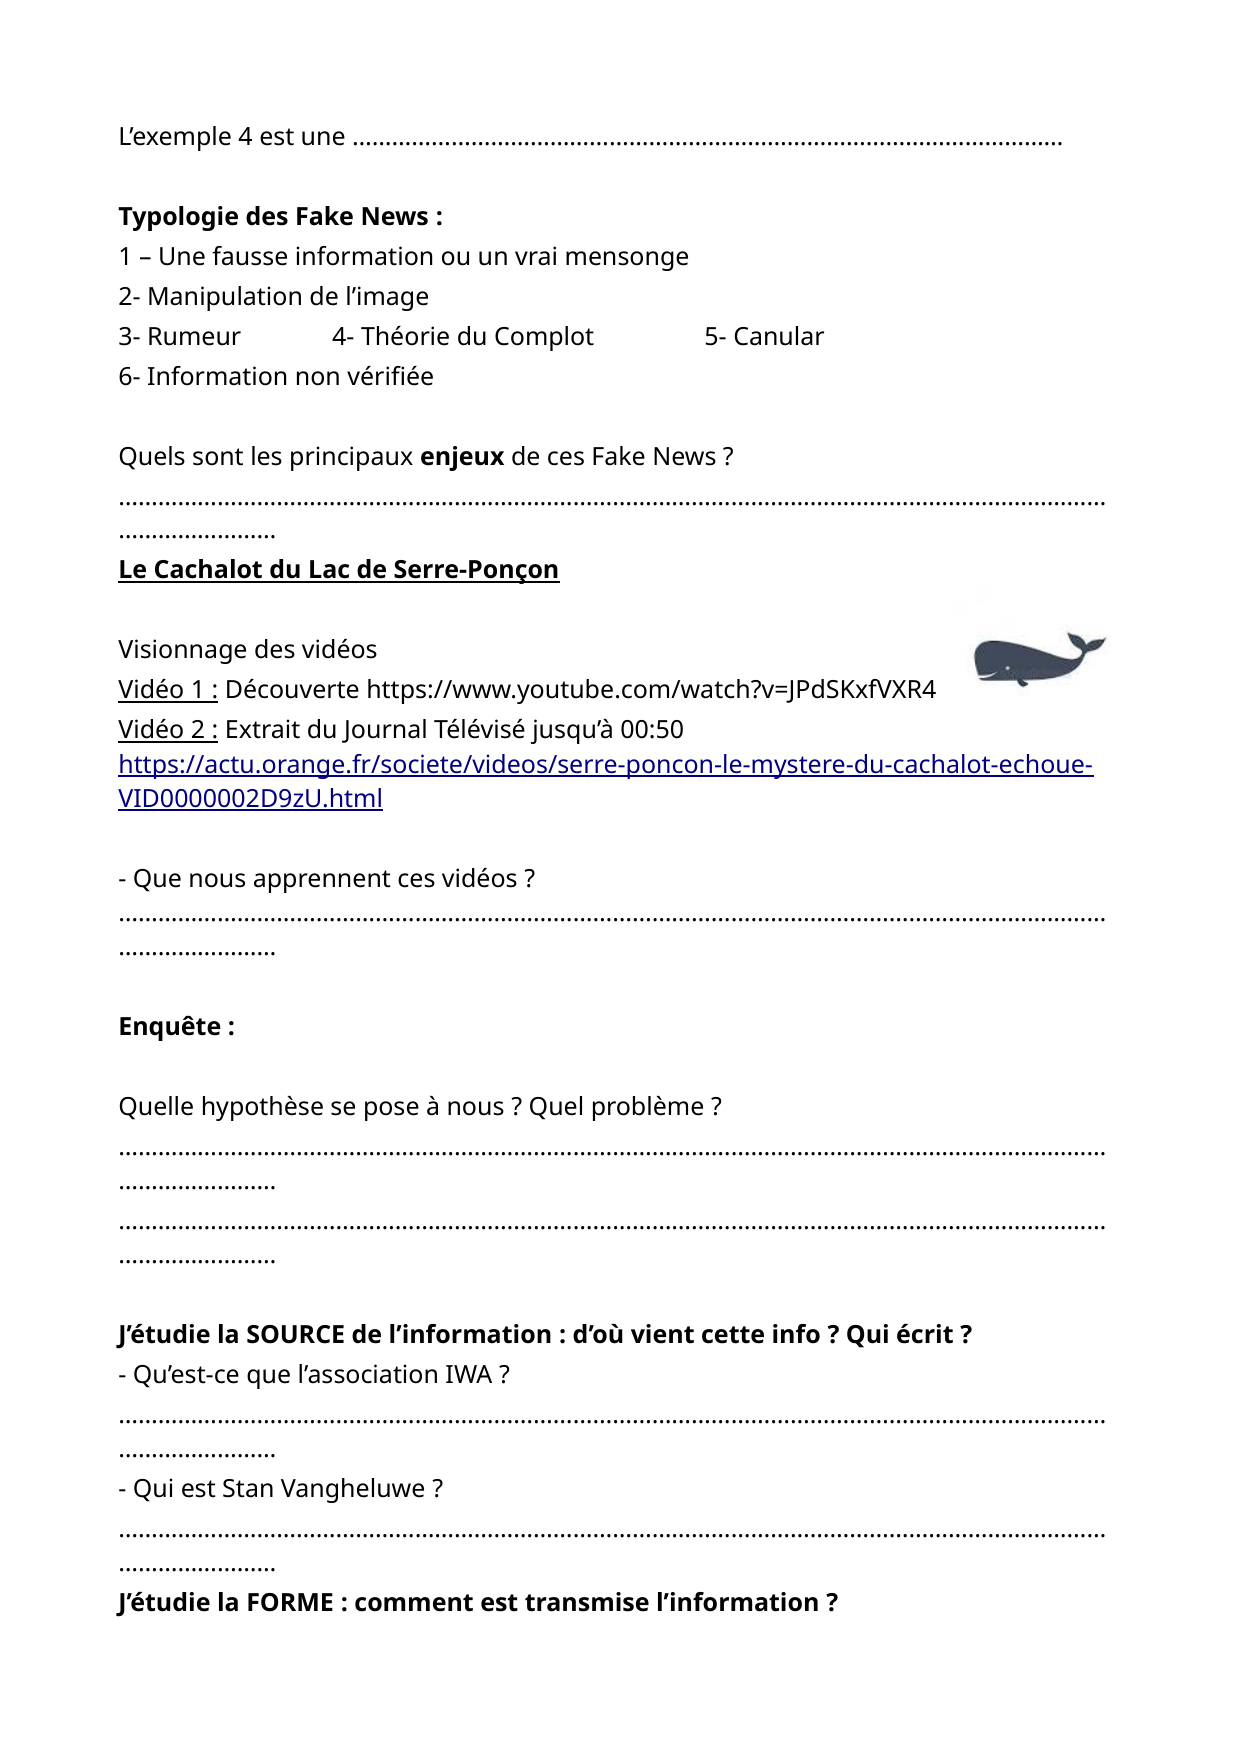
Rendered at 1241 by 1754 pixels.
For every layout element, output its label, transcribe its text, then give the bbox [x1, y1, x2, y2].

text 3- Rumeur 4- Théorie du Complot 5- Canular [118, 318, 1122, 352]
text Vidéo 1 : Découverte https://www.youtube.com/watch?v=JPdSKxfVXR4 [118, 672, 956, 706]
text Vidéo 2 : Extrait du Journal Télévisé jusqu’à 00:50 https://actu.orange.fr/societe/videos/serre-poncon-le-mystere-du-cachalot-echoue-VID0000002D9zU.html [118, 712, 1122, 814]
text Typologie des Fake News : [118, 198, 1122, 232]
picture [956, 583, 1117, 744]
text ………………………………………………………………………………………………………………………………………………………… [118, 1202, 1122, 1271]
text J’étudie la SOURCE de l’information : d’où vient cette info ? Qui écrit ? [118, 1317, 1122, 1351]
text ………………………………………………………………………………………………………………………………………………………… [118, 478, 1122, 546]
text ………………………………………………………………………………………………………………………………………………………… [118, 1511, 1122, 1579]
text ………………………………………………………………………………………………………………………………………………………… [118, 1128, 1122, 1197]
text Enquête : [118, 1008, 1122, 1042]
text - Que nous apprennent ces vidéos ?………………………………………………………………………………………………………………………………………………………… [118, 860, 1122, 962]
text - Qui est Stan Vangheluwe ? [118, 1471, 1122, 1505]
text ………………………………………………………………………………………………………………………………………………………… [118, 1397, 1122, 1465]
text J’étudie la FORME : comment est transmise l’information ? [118, 1585, 1122, 1619]
text 2- Manipulation de l’image [118, 278, 1122, 312]
text Le Cachalot du Lac de Serre-Ponçon [118, 552, 1122, 586]
text Quels sont les principaux enjeux de ces Fake News ? [118, 438, 1122, 472]
text Visionnage des vidéos [118, 632, 956, 666]
text L’exemple 4 est une ……………………………………………………………………………………………… [118, 118, 1122, 152]
text - Qu’est-ce que l’association IWA ? [118, 1357, 1122, 1391]
text 6- Information non vérifiée [118, 358, 1122, 392]
text Quelle hypothèse se pose à nous ? Quel problème ? [118, 1088, 1122, 1122]
text 1 – Une fausse information ou un vrai mensonge [118, 238, 1122, 272]
